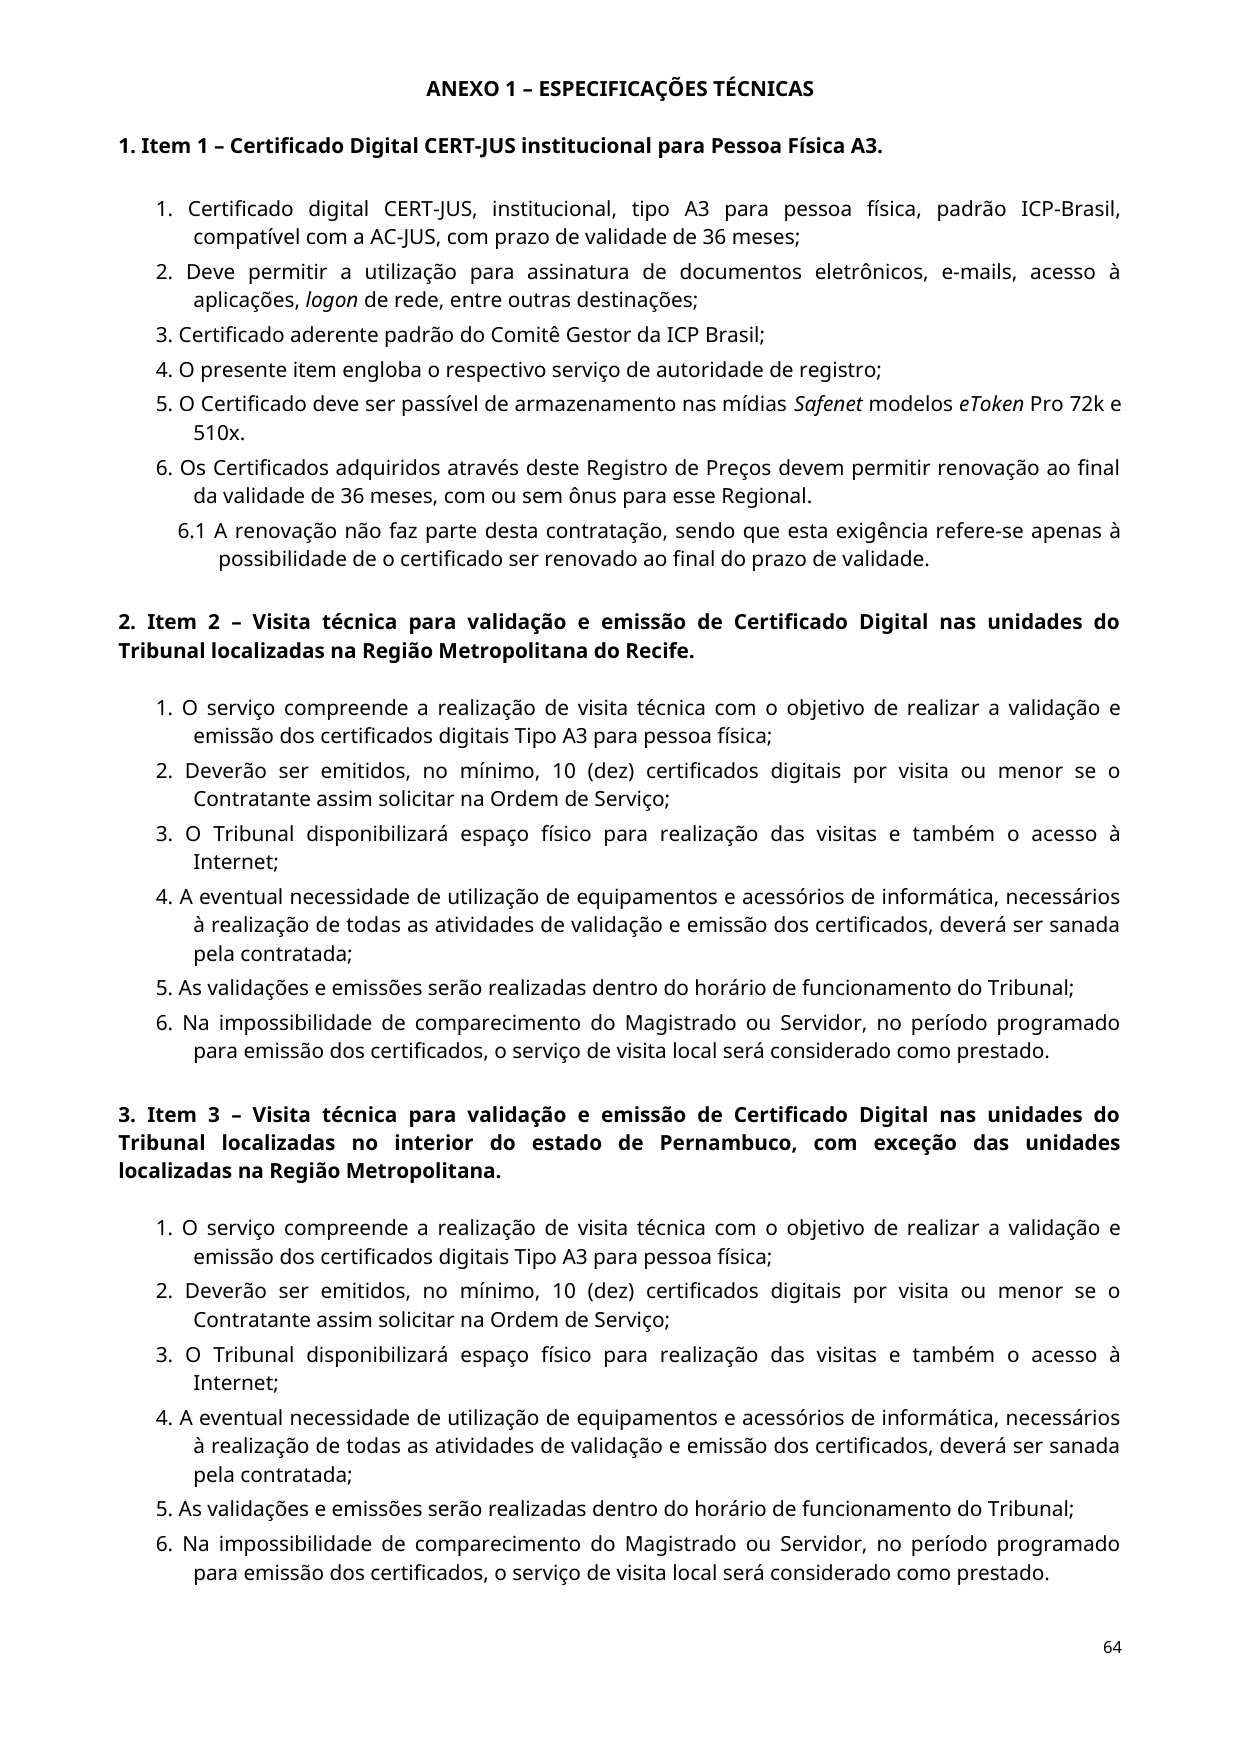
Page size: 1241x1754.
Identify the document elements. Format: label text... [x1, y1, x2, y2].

text 4. O presente item engloba o respectivo serviço de autoridade de registro; [156, 355, 1122, 383]
text 6. Na impossibilidade de comparecimento do Magistrado ou Servidor, no período programado para emissão dos certificados, o serviço de visita local será considerado como prestado. [156, 1008, 1122, 1065]
text 6. Os Certificados adquiridos através deste Registro de Preços devem permitir renovação ao final da validade de 36 meses, com ou sem ônus para esse Regional. [156, 453, 1122, 509]
text 4. A eventual necessidade de utilização de equipamentos e acessórios de informática, necessários à realização de todas as atividades de validação e emissão dos certificados, deverá ser sanada pela contratada; [156, 1403, 1122, 1488]
text 4. A eventual necessidade de utilização de equipamentos e acessórios de informática, necessários à realização de todas as atividades de validação e emissão dos certificados, deverá ser sanada pela contratada; [156, 882, 1122, 967]
text 6.1 A renovação não faz parte desta contratação, sendo que esta exigência refere-se apenas à possibilidade de o certificado ser renovado ao final do prazo de validade. [177, 516, 1122, 573]
text 6. Na impossibilidade de comparecimento do Magistrado ou Servidor, no período programado para emissão dos certificados, o serviço de visita local será considerado como prestado. [156, 1529, 1122, 1586]
text 2. Deve permitir a utilização para assinatura de documentos eletrônicos, e-mails, acesso à aplicações, logon de rede, entre outras destinações; [156, 257, 1122, 314]
text 5. O Certificado deve ser passível de armazenamento nas mídias Safenet modelos eToken Pro 72k e 510x. [156, 389, 1122, 446]
text 2. Deverão ser emitidos, no mínimo, 10 (dez) certificados digitais por visita ou menor se o Contratante assim solicitar na Ordem de Serviço; [156, 756, 1122, 813]
text 3. Certificado aderente padrão do Comitê Gestor da ICP Brasil; [156, 320, 1122, 348]
text 5. As validações e emissões serão realizadas dentro do horário de funcionamento do Tribunal; [156, 1494, 1122, 1523]
text 3. Item 3 – Visita técnica para validação e emissão de Certificado Digital nas unidades do Tribunal localizadas no interior do estado de Pernambuco, com exceção das unidades localizadas na Região Metropolitana. [118, 1100, 1122, 1185]
text 1. Item 1 – Certificado Digital CERT-JUS institucional para Pessoa Física A3. [118, 131, 1122, 159]
text 1. O serviço compreende a realização de visita técnica com o objetivo de realizar a validação e emissão dos certificados digitais Tipo A3 para pessoa física; [156, 1213, 1122, 1270]
text 3. O Tribunal disponibilizará espaço físico para realização das visitas e também o acesso à Internet; [156, 819, 1122, 876]
text 5. As validações e emissões serão realizadas dentro do horário de funcionamento do Tribunal; [156, 973, 1122, 1002]
text 2. Item 2 – Visita técnica para validação e emissão de Certificado Digital nas unidades do Tribunal localizadas na Região Metropolitana do Recife. [118, 607, 1122, 664]
text 1. Certificado digital CERT-JUS, institucional, tipo A3 para pessoa física, padrão ICP-Brasil, compatível com a AC-JUS, com prazo de validade de 36 meses; [156, 194, 1122, 251]
text ANEXO 1 – ESPECIFICAÇÕES TÉCNICAS [118, 74, 1122, 102]
text 1. O serviço compreende a realização de visita técnica com o objetivo de realizar a validação e emissão dos certificados digitais Tipo A3 para pessoa física; [156, 693, 1122, 749]
text 2. Deverão ser emitidos, no mínimo, 10 (dez) certificados digitais por visita ou menor se o Contratante assim solicitar na Ordem de Serviço; [156, 1277, 1122, 1333]
text 3. O Tribunal disponibilizará espaço físico para realização das visitas e também o acesso à Internet; [156, 1340, 1122, 1397]
